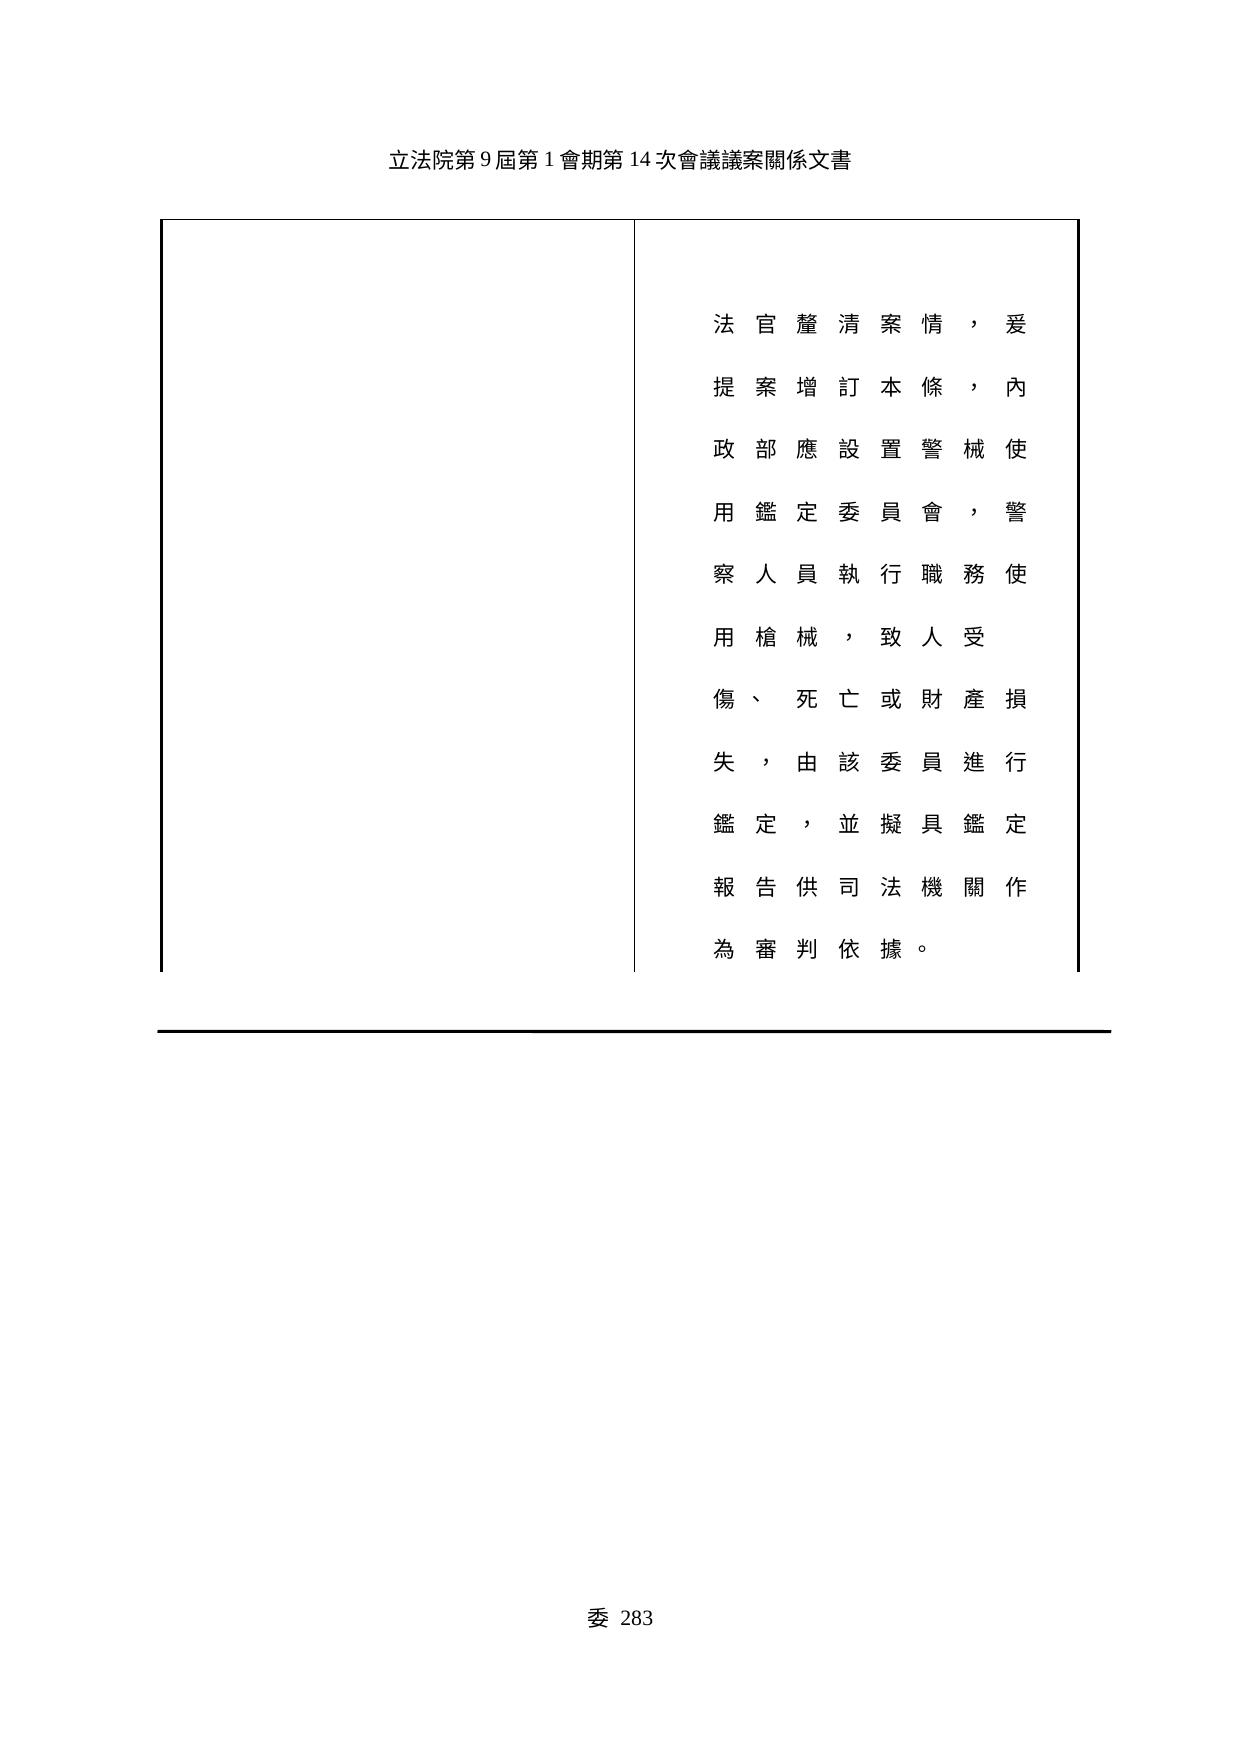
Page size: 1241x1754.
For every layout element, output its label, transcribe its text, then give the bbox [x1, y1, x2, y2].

table_cell 法官釐清案情，爰提案增訂本條，內政部應設置警械使用鑑定委員會，警察人員執行職務使用槍械，致人受傷、死亡或財產損失，由該委員進行鑑定，並擬具鑑定報告供司法機關作為審判依據。 [635, 220, 1077, 972]
table_cell [163, 220, 634, 972]
